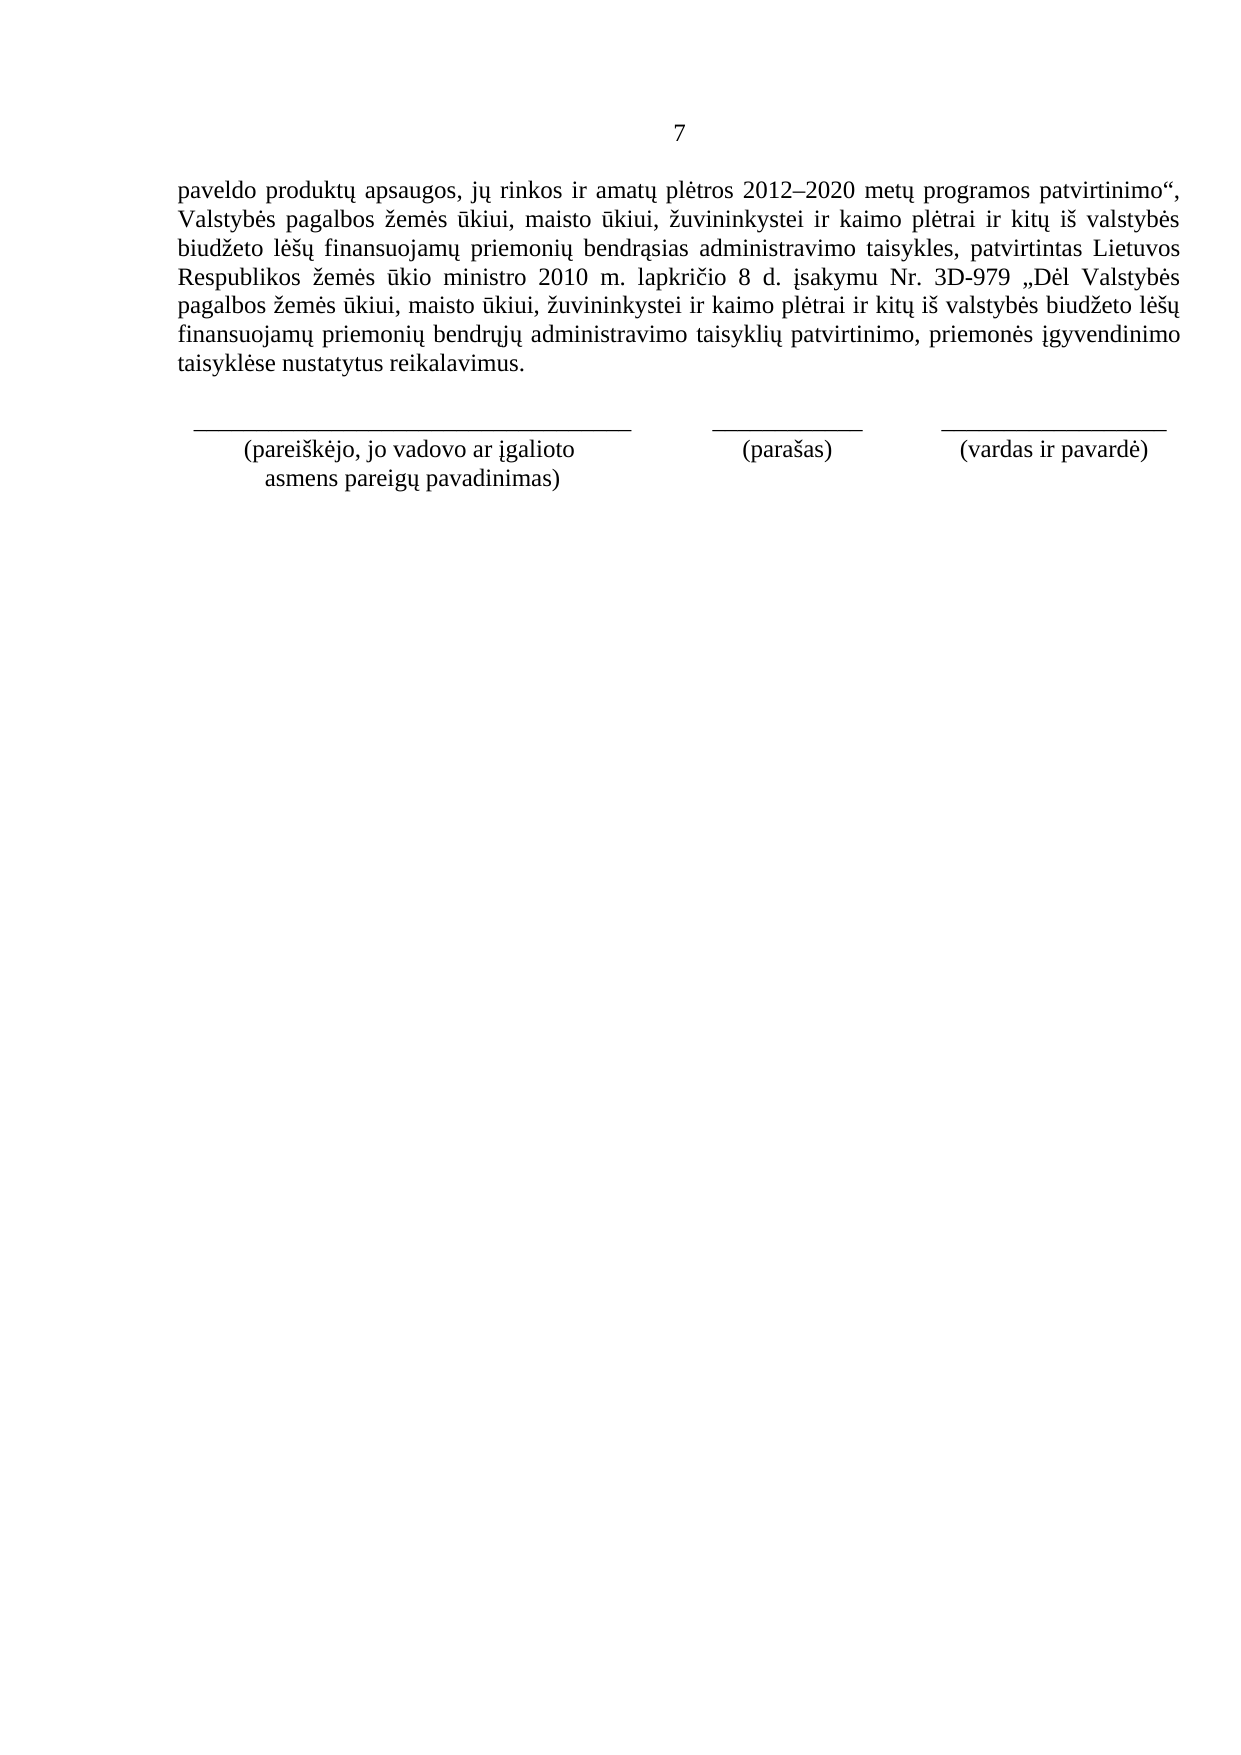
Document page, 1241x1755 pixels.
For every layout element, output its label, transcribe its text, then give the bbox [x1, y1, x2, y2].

table_header ____________ (parašas) [648, 406, 927, 492]
table_header __________________ (vardas ir pavardė) [927, 406, 1181, 492]
table_header ___________________________________ (pareiškėjo, jo vadovo ar įgalioto asmens pareigų pavadinimas) [177, 406, 647, 492]
text paveldo produktų apsaugos, jų rinkos ir amatų plėtros 2012–2020 metų programos patvirtinimo“, Valstybės pagalbos žemės ūkiui, maisto ūkiui, žuvininkystei ir kaimo plėtrai ir kitų iš valstybės biudžeto lėšų finansuojamų priemonių bendrąsias administravimo taisykles, patvirtintas Lietuvos Respublikos žemės ūkio ministro 2010 m. lapkričio 8 d. įsakymu Nr. 3D-979 „Dėl Valstybės pagalbos žemės ūkiui, maisto ūkiui, žuvininkystei ir kaimo plėtrai ir kitų iš valstybės biudžeto lėšų finansuojamų priemonių bendrųjų administravimo taisyklių patvirtinimo, priemonės įgyvendinimo taisyklėse nustatytus reikalavimus. [177, 176, 1181, 377]
